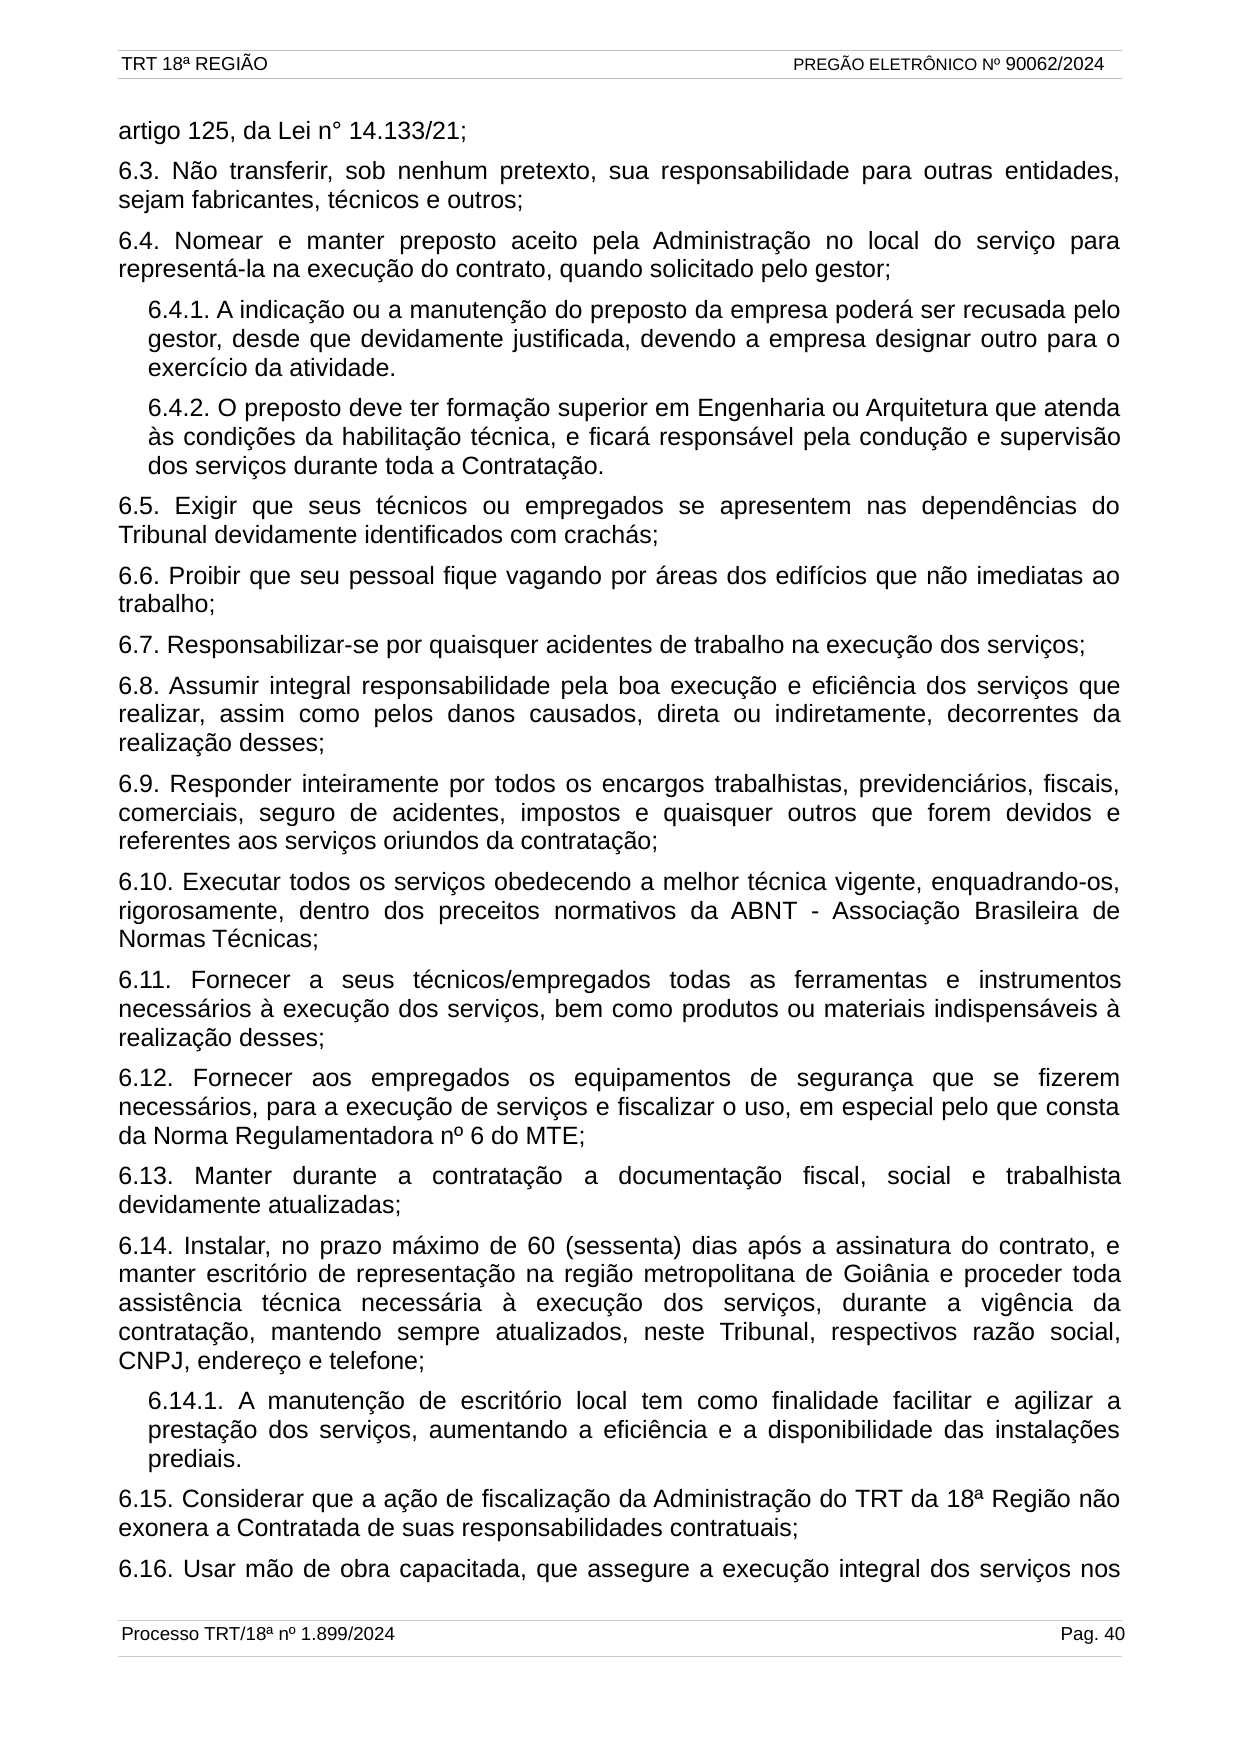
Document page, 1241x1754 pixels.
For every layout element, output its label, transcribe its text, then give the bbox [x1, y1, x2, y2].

list 6.4.1. A indicação ou a manutenção do preposto da empresa poderá ser recusada pelo gestor, desde que devidamente justificada, devendo a empresa designar outro para o exercício da atividade. [148, 295, 1122, 381]
text 6.6. Proibir que seu pessoal fique vagando por áreas dos edifícios que não imediatas ao trabalho; [118, 561, 1122, 618]
text 6.14. Instalar, no prazo máximo de 60 (sessenta) dias após a assinatura do contrato, e manter escritório de representação na região metropolitana de Goiânia e proceder toda assistência técnica necessária à execução dos serviços, durante a vigência da contratação, mantendo sempre atualizados, neste Tribunal, respectivos razão social, CNPJ, endereço e telefone; [118, 1231, 1122, 1374]
text 6.16. Usar mão de obra capacitada, que assegure a execução integral dos serviços nos [118, 1554, 1122, 1582]
text 6.13. Manter durante a contratação a documentação fiscal, social e trabalhista devidamente atualizadas; [118, 1161, 1122, 1219]
text artigo 125, da Lei n° 14.133/21; [118, 116, 1122, 144]
text 6.7. Responsabilizar-se por quaisquer acidentes de trabalho na execução dos serviços; [118, 630, 1122, 659]
text 6.3. Não transferir, sob nenhum pretexto, sua responsabilidade para outras entidades, sejam fabricantes, técnicos e outros; [118, 156, 1122, 214]
text 6.8. Assumir integral responsabilidade pela boa execução e eficiência dos serviços que realizar, assim como pelos danos causados, direta ou indiretamente, decorrentes da realização desses; [118, 671, 1122, 757]
text 6.15. Considerar que a ação de fiscalização da Administração do TRT da 18ª Região não exonera a Contratada de suas responsabilidades contratuais; [118, 1484, 1122, 1542]
list 6.4.2. O preposto deve ter formação superior em Engenharia ou Arquitetura que atenda às condições da habilitação técnica, e ficará responsável pela condução e supervisão dos serviços durante toda a Contratação. [148, 393, 1122, 479]
text 6.4. Nomear e manter preposto aceito pela Administração no local do serviço para representá-la na execução do contrato, quando solicitado pelo gestor; [118, 226, 1122, 283]
text 6.5. Exigir que seus técnicos ou empregados se apresentem nas dependências do Tribunal devidamente identificados com crachás; [118, 491, 1122, 549]
text 6.11. Fornecer a seus técnicos/empregados todas as ferramentas e instrumentos necessários à execução dos serviços, bem como produtos ou materiais indispensáveis à realização desses; [118, 965, 1122, 1051]
text 6.10. Executar todos os serviços obedecendo a melhor técnica vigente, enquadrando-os, rigorosamente, dentro dos preceitos normativos da ABNT - Associação Brasileira de Normas Técnicas; [118, 867, 1122, 953]
text 6.9. Responder inteiramente por todos os encargos trabalhistas, previdenciários, fiscais, comerciais, seguro de acidentes, impostos e quaisquer outros que forem devidos e referentes aos serviços oriundos da contratação; [118, 769, 1122, 855]
text 6.14.1. A manutenção de escritório local tem como finalidade facilitar e agilizar a prestação dos serviços, aumentando a eficiência e a disponibilidade das instalações prediais. [148, 1386, 1122, 1472]
text 6.12. Fornecer aos empregados os equipamentos de segurança que se fizerem necessários, para a execução de serviços e fiscalizar o uso, em especial pelo que consta da Norma Regulamentadora nº 6 do MTE; [118, 1063, 1122, 1149]
